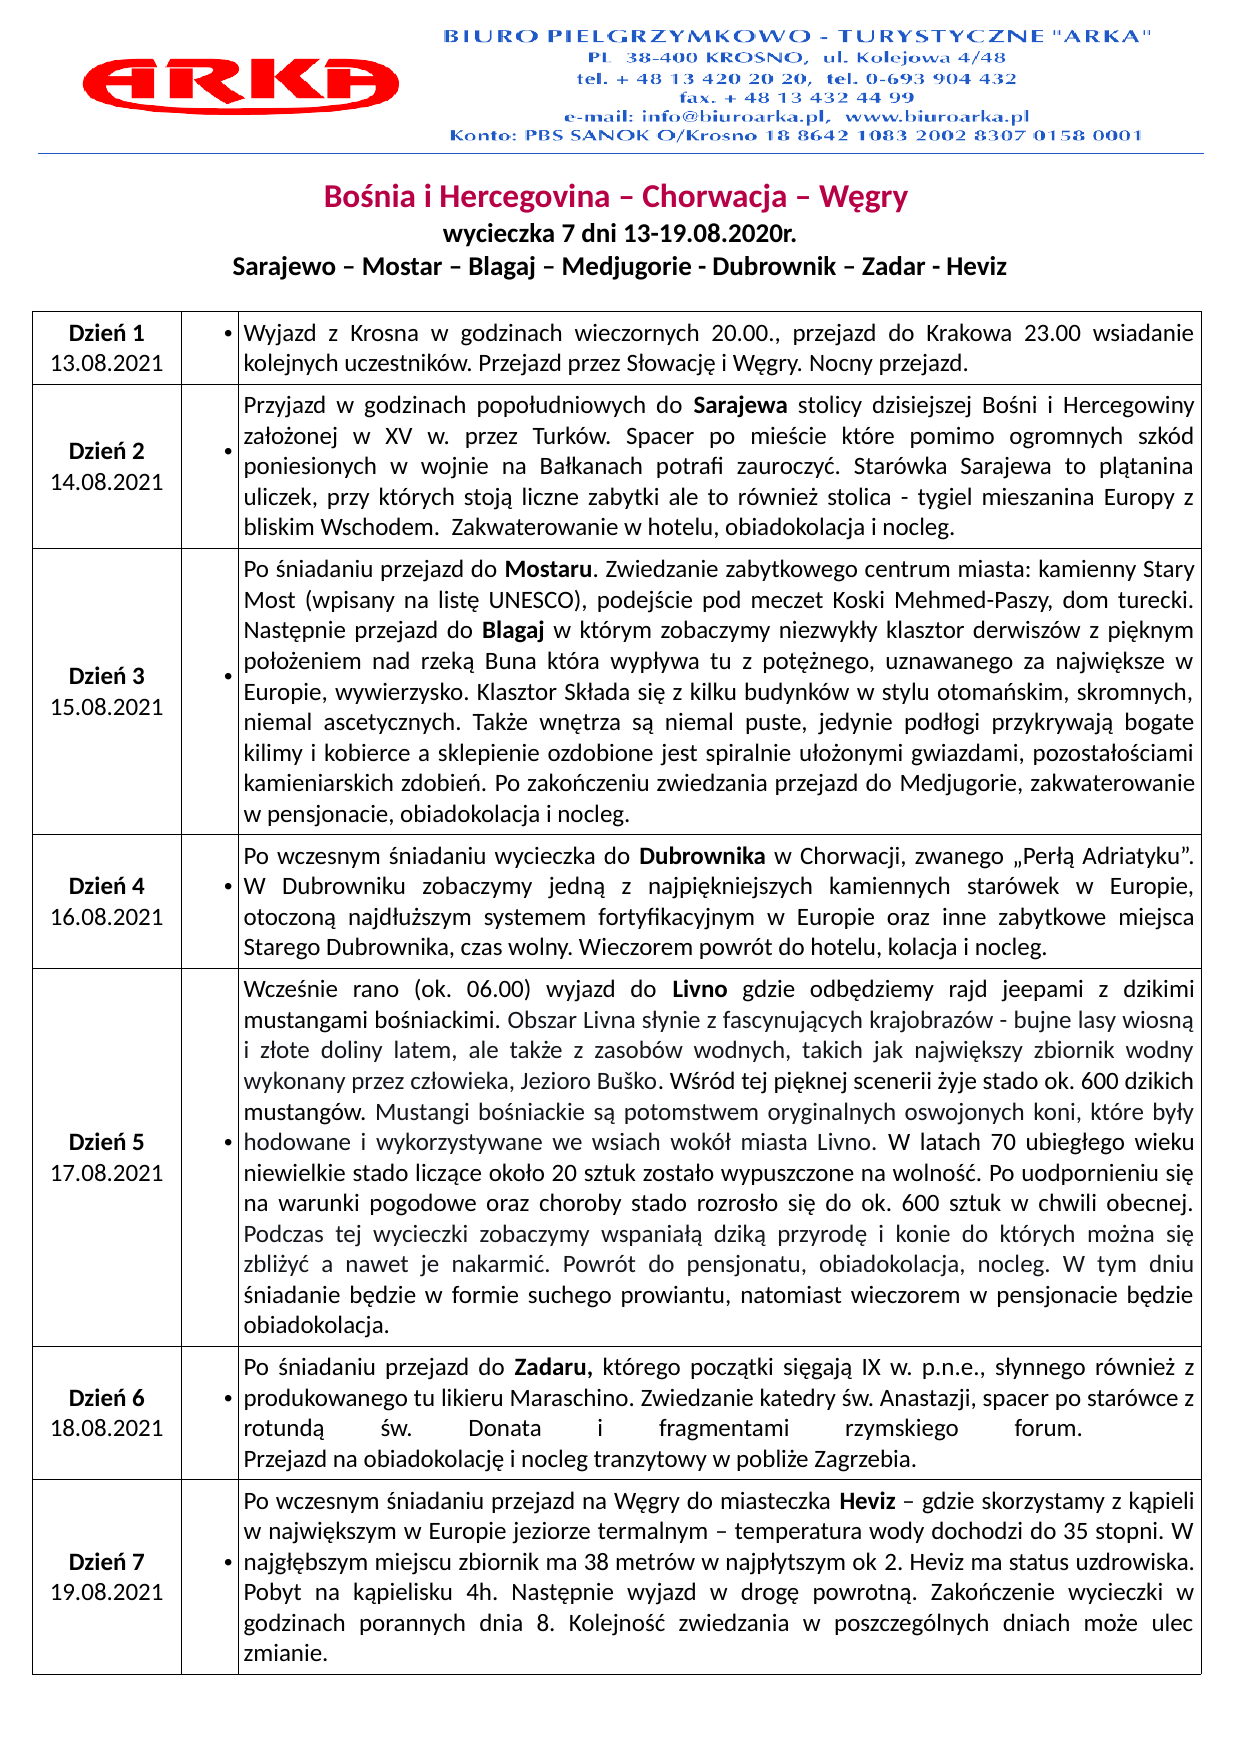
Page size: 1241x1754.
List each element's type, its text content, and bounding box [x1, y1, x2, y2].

table_cell Dzień 6 18.08.2021 [33, 1347, 181, 1479]
table_cell Dzień 5 17.08.2021 [33, 969, 181, 1346]
table_cell Dzień 3 15.08.2021 [33, 549, 181, 834]
table_cell Po śniadaniu przejazd do Zadaru, którego początki sięgają IX w. p.n.e., słynnego również z produkowanego tu likieru Maraschino. Zwiedzanie katedry św. Anastazji, spacer po starówce z rotundą św. Donata i fragmentami rzymskiego forum. Przejazd na obiadokolację i nocleg tranzytowy w pobliże Zagrzebia. [239, 1347, 1201, 1479]
table_cell [182, 835, 238, 968]
table_cell Wcześnie rano (ok. 06.00) wyjazd do Livno gdzie odbędziemy rajd jeepami z dzikimi mustangami bośniackimi. Obszar Livna słynie z fascynujących krajobrazów - bujne lasy wiosną i złote doliny latem, ale także z zasobów wodnych, takich jak największy zbiornik wodny wykonany przez człowieka, Jezioro Buško. Wśród tej pięknej scenerii żyje stado ok. 600 dzikich mustangów. Mustangi bośniackie są potomstwem oryginalnych oswojonych koni, które były hodowane i wykorzystywane we wsiach wokół miasta Livno. W latach 70 ubiegłego wieku niewielkie stado liczące około 20 sztuk zostało wypuszczone na wolność. Po uodpornieniu się na warunki pogodowe oraz choroby stado rozrosło się do ok. 600 sztuk w chwili obecnej. Podczas tej wycieczki zobaczymy wspaniałą dziką przyrodę i konie do których można się zbliżyć a nawet je nakarmić. Powrót do pensjonatu, obiadokolacja, nocleg. W tym dniu śniadanie będzie w formie suchego prowiantu, natomiast wieczorem w pensjonacie będzie obiadokolacja. [239, 969, 1201, 1346]
table_cell Przyjazd w godzinach popołudniowych do Sarajewa stolicy dzisiejszej Bośni i Hercegowiny założonej w XV w. przez Turków. Spacer po mieście które pomimo ogromnych szkód poniesionych w wojnie na Bałkanach potrafi zauroczyć. Starówka Sarajewa to plątanina uliczek, przy których stoją liczne zabytki ale to również stolica - tygiel mieszanina Europy z bliskim Wschodem. Zakwaterowanie w hotelu, obiadokolacja i nocleg. [239, 385, 1201, 548]
table_cell [182, 969, 238, 1346]
table_cell Dzień 2 14.08.2021 [33, 385, 181, 548]
table_header Wyjazd z Krosna w godzinach wieczornych 20.00., przejazd do Krakowa 23.00 wsiadanie kolejnych uczestników. Przejazd przez Słowację i Węgry. Nocny przejazd. [239, 312, 1201, 384]
table_cell Po wczesnym śniadaniu przejazd na Węgry do miasteczka Heviz – gdzie skorzystamy z kąpieli w największym w Europie jeziorze termalnym – temperatura wody dochodzi do 35 stopni. W najgłębszym miejscu zbiornik ma 38 metrów w najpłytszym ok 2. Heviz ma status uzdrowiska. Pobyt na kąpielisku 4h. Następnie wyjazd w drogę powrotną. Zakończenie wycieczki w godzinach porannych dnia 8. Kolejność zwiedzania w poszczególnych dniach może ulec zmianie. [239, 1480, 1201, 1674]
table_cell [182, 1480, 238, 1674]
text Sarajewo – Mostar – Blagaj – Medjugorie - Dubrownik – Zadar - Heviz [71, 249, 1169, 282]
table_cell Dzień 7 19.08.2021 [33, 1480, 181, 1674]
table_cell [182, 385, 238, 548]
table_cell Po wczesnym śniadaniu wycieczka do Dubrownika w Chorwacji, zwanego „Perłą Adriatyku”. W Dubrowniku zobaczymy jedną z najpiękniejszych kamiennych starówek w Europie, otoczoną najdłuższym systemem fortyfikacyjnym w Europie oraz inne zabytkowe miejsca Starego Dubrownika, czas wolny. Wieczorem powrót do hotelu, kolacja i nocleg. [239, 835, 1201, 968]
text wycieczka 7 dni 13-19.08.2020r. [71, 216, 1169, 249]
table_header Dzień 1 13.08.2021 [33, 312, 181, 384]
table_cell [182, 549, 238, 834]
text Bośnia i Hercegovina – Chorwacja – Węgry [71, 176, 1169, 216]
table_header [182, 312, 238, 384]
table_cell [182, 1347, 238, 1479]
table_cell Dzień 4 16.08.2021 [33, 835, 181, 968]
table_cell Po śniadaniu przejazd do Mostaru. Zwiedzanie zabytkowego centrum miasta: kamienny Stary Most (wpisany na listę UNESCO), podejście pod meczet Koski Mehmed-Paszy, dom turecki. Następnie przejazd do Blagaj w którym zobaczymy niezwykły klasztor derwiszów z pięknym położeniem nad rzeką Buna która wypływa tu z potężnego, uznawanego za największe w Europie, wywierzysko. Klasztor Składa się z kilku budynków w stylu otomańskim, skromnych, niemal ascetycznych. Także wnętrza są niemal puste, jedynie podłogi przykrywają bogate kilimy i kobierce a sklepienie ozdobione jest spiralnie ułożonymi gwiazdami, pozostałościami kamieniarskich zdobień. Po zakończeniu zwiedzania przejazd do Medjugorie, zakwaterowanie w pensjonacie, obiadokolacja i nocleg. [239, 549, 1201, 834]
